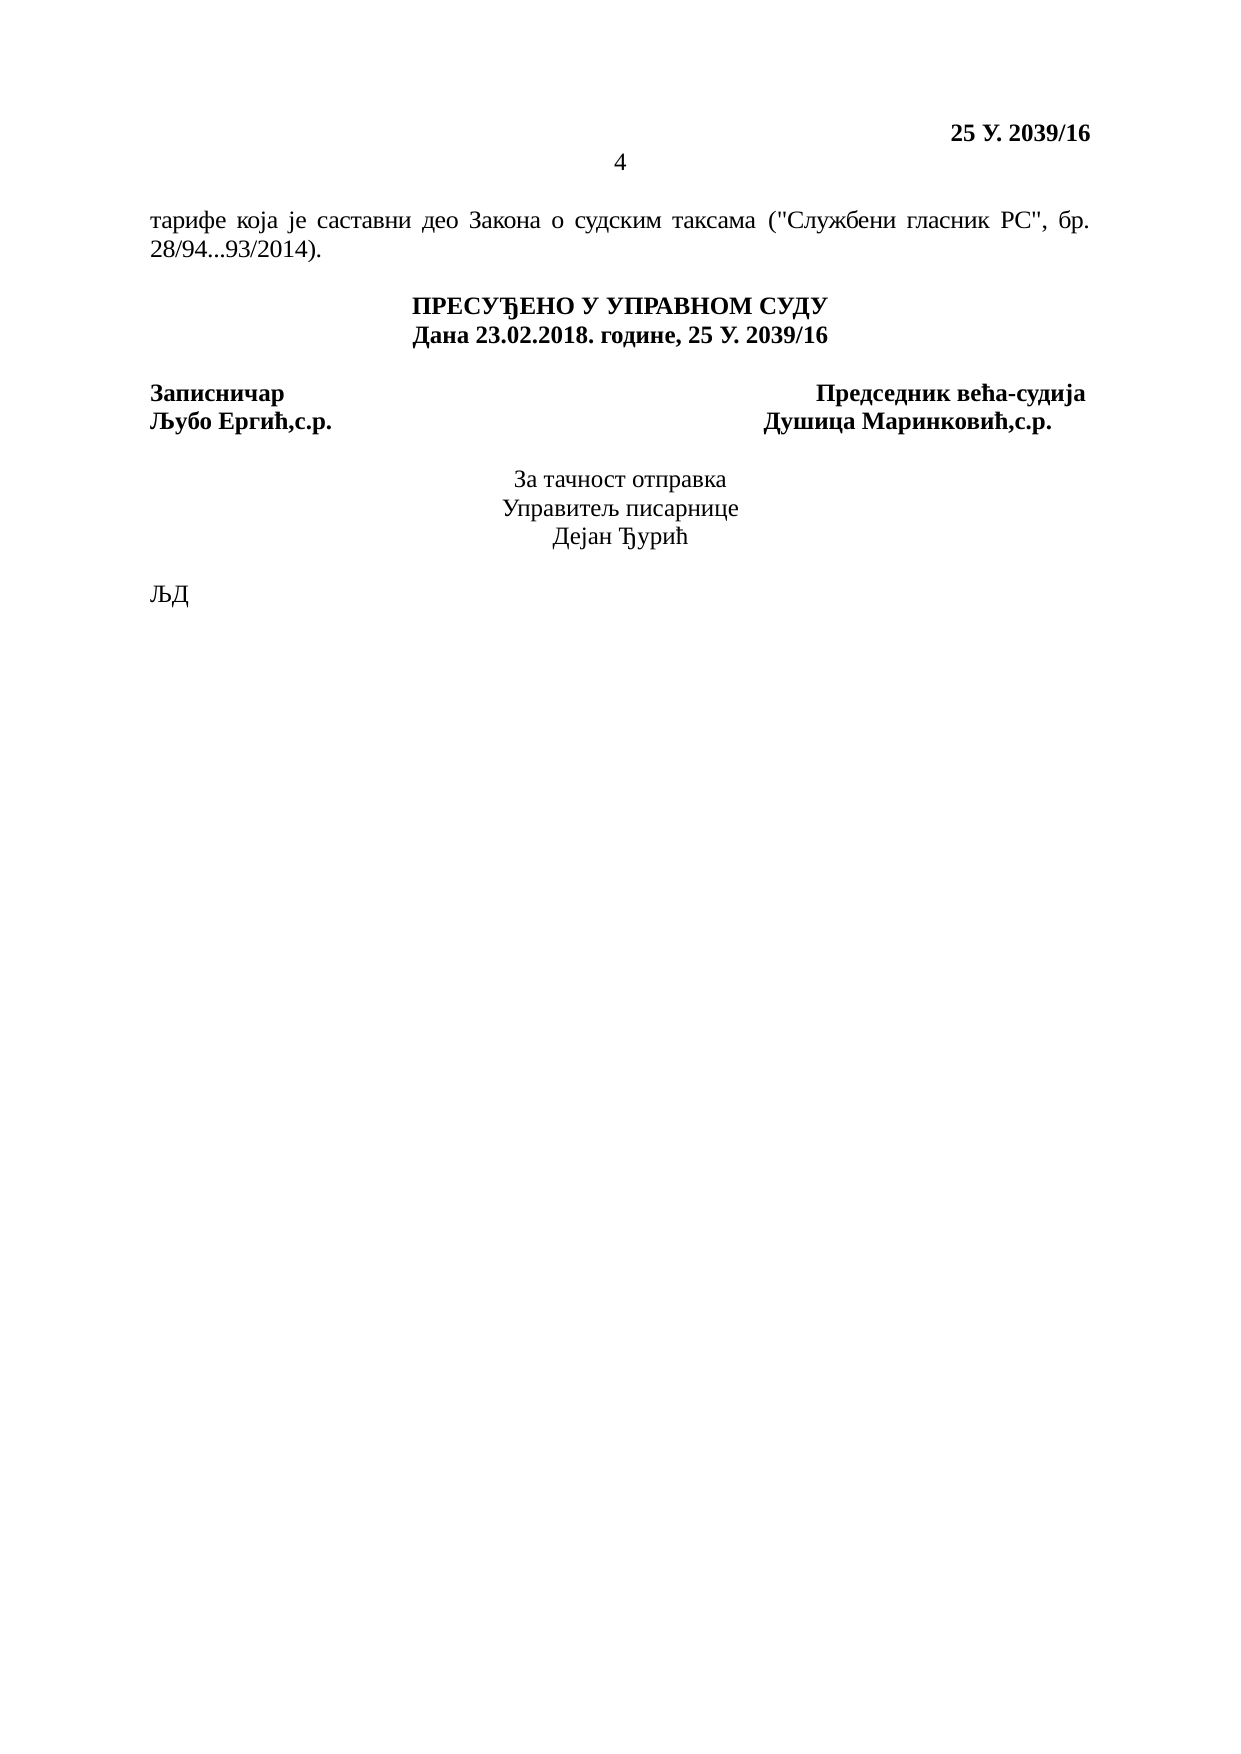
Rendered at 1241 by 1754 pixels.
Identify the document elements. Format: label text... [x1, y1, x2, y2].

text ЉД [150, 579, 1090, 608]
text Дејан Ђурић [150, 521, 1090, 550]
text тарифе која је саставни део Закона о судским таксама ("Службени гласник РС", бр. 28/94...93/2014). [150, 205, 1090, 263]
text Дана 23.02.2018. године, 25 У. 2039/16 [150, 320, 1090, 349]
text За тачност отправка [150, 464, 1090, 493]
text Љубо Ергић,с.р. Душица Маринковић,с.р. [150, 406, 1090, 435]
text Управитељ писарнице [150, 493, 1090, 521]
text Записничар Председник већа-судија [150, 378, 1090, 406]
text ПРЕСУЂЕНО У УПРАВНОМ СУДУ [150, 291, 1090, 320]
